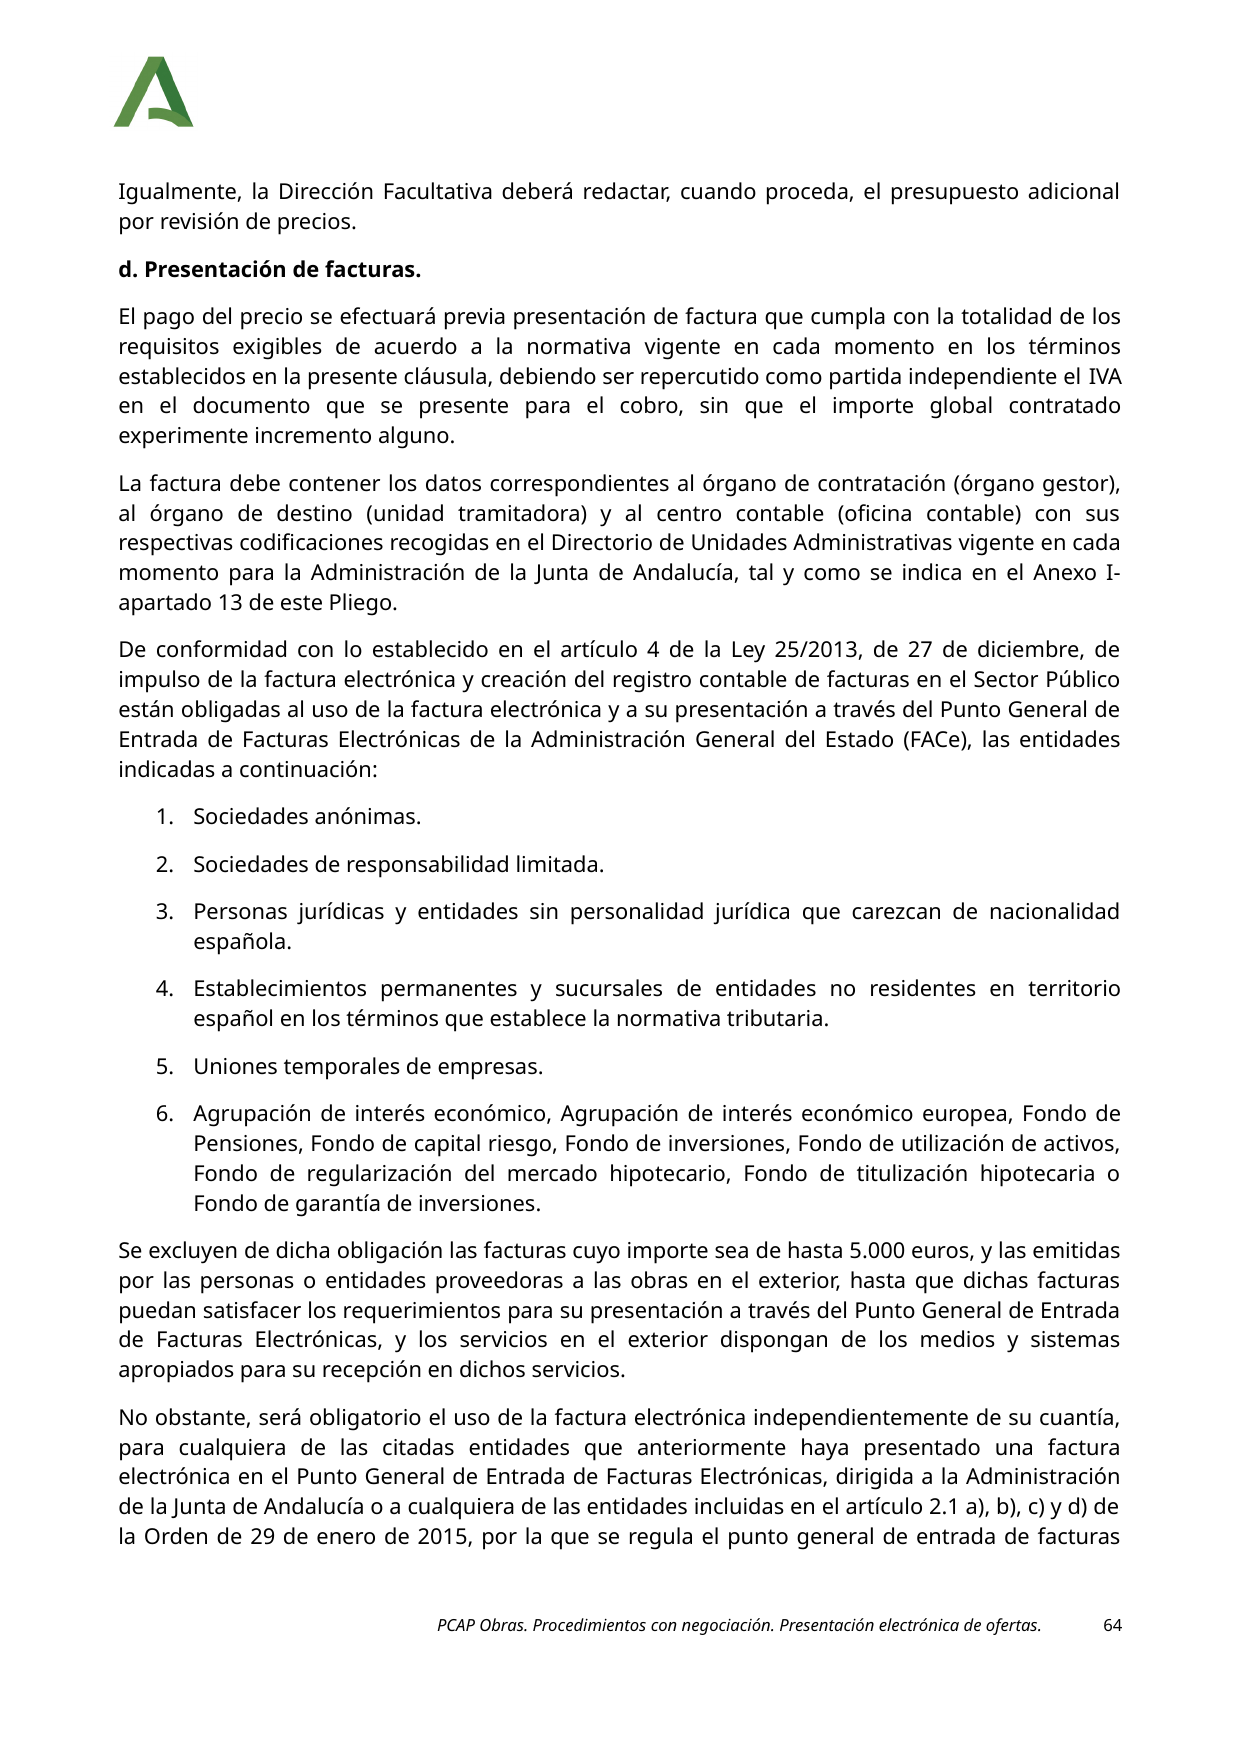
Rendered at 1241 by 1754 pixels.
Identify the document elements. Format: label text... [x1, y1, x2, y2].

text La factura debe contener los datos correspondientes al órgano de contratación (órgano gestor), al órgano de destino (unidad tramitadora) y al centro contable (oficina contable) con sus respectivas codificaciones recogidas en el Directorio de Unidades Administrativas vigente en cada momento para la Administración de la Junta de Andalucía, tal y como se indica en el Anexo I-apartado 13 de este Pliego. [118, 468, 1122, 617]
text Se excluyen de dicha obligación las facturas cuyo importe sea de hasta 5.000 euros, y las emitidas por las personas o entidades proveedoras a las obras en el exterior, hasta que dichas facturas puedan satisfacer los requerimientos para su presentación a través del Punto General de Entrada de Facturas Electrónicas, y los servicios en el exterior dispongan de los medios y sistemas apropiados para su recepción en dichos servicios. [118, 1235, 1122, 1384]
text No obstante, será obligatorio el uso de la factura electrónica independientemente de su cuantía, para cualquiera de las citadas entidades que anteriormente haya presentado una factura electrónica en el Punto General de Entrada de Facturas Electrónicas, dirigida a la Administración de la Junta de Andalucía o a cualquiera de las entidades incluidas en el artículo 2.1 a), b), c) y d) de la Orden de 29 de enero de 2015, por la que se regula el punto general de entrada de facturas [118, 1402, 1122, 1551]
list Sociedades de responsabilidad limitada. [156, 849, 1122, 878]
text De conformidad con lo establecido en el artículo 4 de la Ley 25/2013, de 27 de diciembre, de impulso de la factura electrónica y creación del registro contable de facturas en el Sector Público están obligadas al uso de la factura electrónica y a su presentación a través del Punto General de Entrada de Facturas Electrónicas de la Administración General del Estado (FACe), las entidades indicadas a continuación: [118, 634, 1122, 783]
list Agrupación de interés económico, Agrupación de interés económico europea, Fondo de Pensiones, Fondo de capital riesgo, Fondo de inversiones, Fondo de utilización de activos, Fondo de regularización del mercado hipotecario, Fondo de titulización hipotecaria o Fondo de garantía de inversiones. [156, 1098, 1122, 1217]
text Igualmente, la Dirección Facultativa deberá redactar, cuando proceda, el presupuesto adicional por revisión de precios. [118, 176, 1122, 236]
picture [109, 52, 198, 131]
list Uniones temporales de empresas. [156, 1051, 1122, 1081]
list Establecimientos permanentes y sucursales de entidades no residentes en territorio español en los términos que establece la normativa tributaria. [156, 973, 1122, 1033]
list Personas jurídicas y entidades sin personalidad jurídica que carezcan de nacionalidad española. [156, 896, 1122, 956]
text d. Presentación de facturas. [118, 254, 1122, 283]
list Sociedades anónimas. [156, 801, 1122, 831]
text El pago del precio se efectuará previa presentación de factura que cumpla con la totalidad de los requisitos exigibles de acuerdo a la normativa vigente en cada momento en los términos establecidos en la presente cláusula, debiendo ser repercutido como partida independiente el IVA en el documento que se presente para el cobro, sin que el importe global contratado experimente incremento alguno. [118, 301, 1122, 450]
